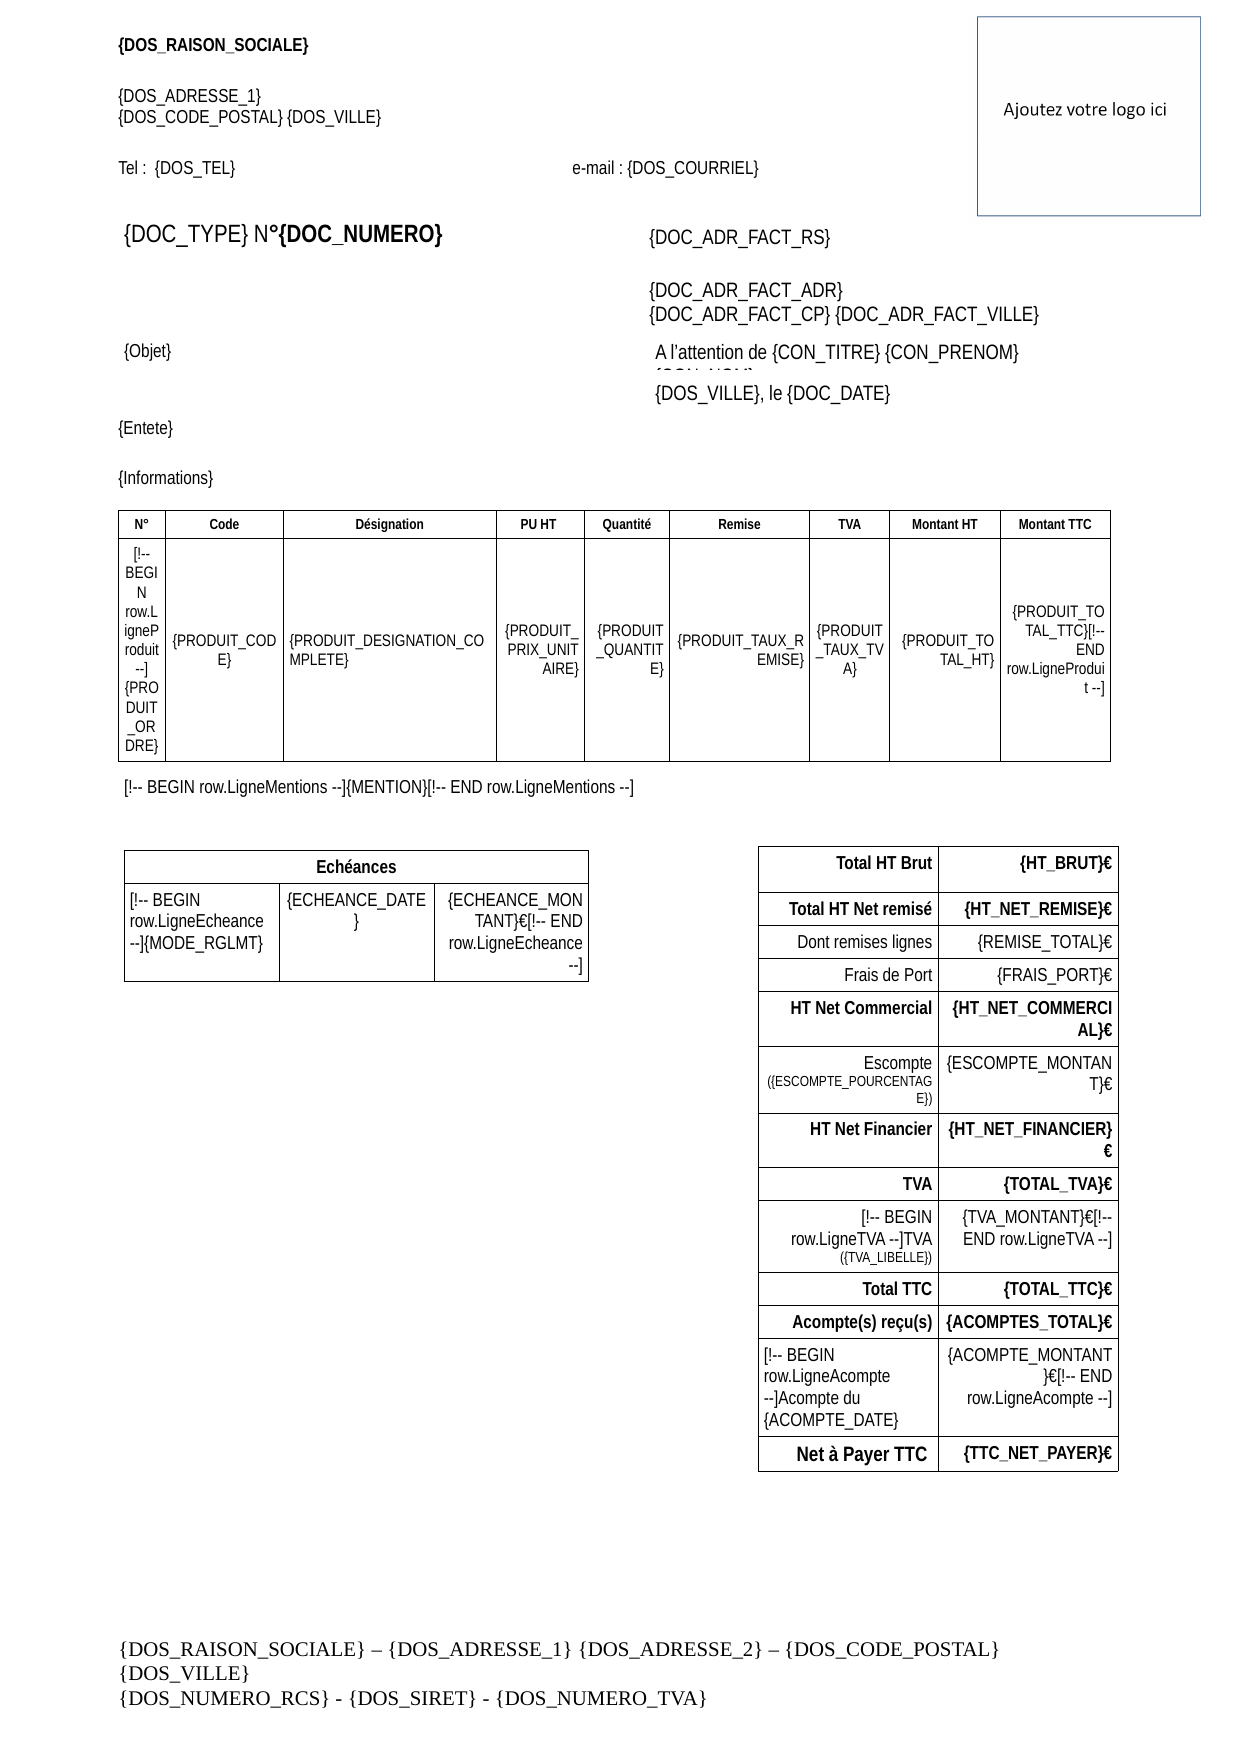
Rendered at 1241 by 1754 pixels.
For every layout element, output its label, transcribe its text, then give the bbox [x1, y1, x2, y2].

table_header TVA [810, 511, 889, 538]
table_cell {PRODUIT_TOTAL_TTC}[!-- END row.LigneProduit --] [1001, 539, 1110, 761]
table_header PU HT [497, 511, 584, 538]
table_header [!-- BEGIN row.LigneMentions --]{MENTION}[!-- END row.LigneMentions --] [118, 770, 1122, 803]
table_cell {PRODUIT_TOTAL_HT} [890, 539, 1000, 761]
table_header [752, 840, 1123, 1506]
table_cell {Objet} [118, 334, 649, 417]
table_cell {PRODUIT_DESIGNATION_COMPLETE} [284, 539, 496, 761]
table_cell Net à Payer TTC [759, 1437, 938, 1471]
table_cell {ECHEANCE_DATE} [280, 884, 434, 981]
table_header {HT_BRUT}€ [939, 847, 1118, 892]
table_cell Acompte(s) reçu(s) [759, 1306, 938, 1338]
table_header [752, 835, 1123, 840]
table_cell {ACOMPTES_TOTAL}€ [939, 1306, 1118, 1338]
table_cell {PRODUIT_CODE} [166, 539, 283, 761]
table_cell {ECHEANCE_MONTANT}€[!-- END row.LigneEcheance --] [435, 884, 588, 981]
table_cell {TOTAL_TVA}€ [939, 1168, 1118, 1200]
table_header {DOC_ADR_FACT_RS} {DOC_ADR_FACT_ADR} {DOC_ADR_FACT_CP} {DOC_ADR_FACT_VILLE} [649, 214, 1122, 334]
text {Entete} [118, 417, 1122, 438]
table_cell {ESCOMPTE_MONTANT}€ [939, 1047, 1118, 1112]
table_header [118, 835, 594, 1540]
table_cell {ACOMPTE_MONTANT}€[!-- END row.LigneAcompte --] [939, 1339, 1118, 1436]
table_header Remise [670, 511, 809, 538]
table_cell {DOS_VILLE}, le {DOC_DATE} [649, 375, 1122, 417]
table_header Code [166, 511, 283, 538]
table_header Total HT Brut [759, 847, 938, 892]
table_cell {REMISE_TOTAL}€ [939, 926, 1118, 958]
table_cell {HT_NET_FINANCIER}€ [939, 1114, 1118, 1167]
table_header [595, 835, 752, 1540]
table_header Quantité [585, 511, 669, 538]
table_header Montant TTC [1001, 511, 1110, 538]
table_header N° [119, 511, 165, 538]
table_cell {PRODUIT_PRIX_UNITAIRE} [497, 539, 584, 761]
table_cell [!-- BEGIN row.LigneProduit --]{PRODUIT_ORDRE} [119, 539, 165, 761]
table_cell {PRODUIT_TAUX_TVA} [810, 539, 889, 761]
table_cell A l’attention de {CON_TITRE} {CON_PRENOM} {CON_NOM} [649, 334, 1122, 375]
table_cell HT Net Financier [759, 1114, 938, 1167]
table_header Désignation [284, 511, 496, 538]
table_cell Dont remises lignes [759, 926, 938, 958]
picture [970, 13, 1206, 226]
table_header [752, 1506, 1123, 1540]
table_cell {PRODUIT_QUANTITE} [585, 539, 669, 761]
table_cell {TOTAL_TTC}€ [939, 1273, 1118, 1305]
table_cell {HT_NET_COMMERCIAL}€ [939, 992, 1118, 1046]
table_cell [!-- BEGIN row.LigneTVA --]TVA ({TVA_LIBELLE}) [759, 1201, 938, 1272]
table_cell {TTC_NET_PAYER}€ [939, 1437, 1118, 1471]
table_header Montant HT [890, 511, 1000, 538]
table_cell {HT_NET_REMISE}€ [939, 893, 1118, 925]
table_cell Total TTC [759, 1273, 938, 1305]
table_cell {TVA_MONTANT}€[!-- END row.LigneTVA --] [939, 1201, 1118, 1272]
table_header {DOC_TYPE} N°{DOC_NUMERO} [118, 214, 649, 334]
table_cell TVA [759, 1168, 938, 1200]
table_cell [!-- BEGIN row.LigneEcheance --]{MODE_RGLMT} [125, 884, 279, 981]
table_cell Total HT Net remisé [759, 893, 938, 925]
table_cell {FRAIS_PORT}€ [939, 959, 1118, 991]
table_cell {PRODUIT_TAUX_REMISE} [670, 539, 809, 761]
table_cell Frais de Port [759, 959, 938, 991]
table_header Echéances [125, 851, 588, 883]
text {Informations} [118, 467, 1122, 488]
table_cell HT Net Commercial [759, 992, 938, 1046]
table_cell Escompte ({ESCOMPTE_POURCENTAGE}) [759, 1047, 938, 1112]
table_cell [!-- BEGIN row.LigneAcompte --]Acompte du {ACOMPTE_DATE} [759, 1339, 938, 1436]
